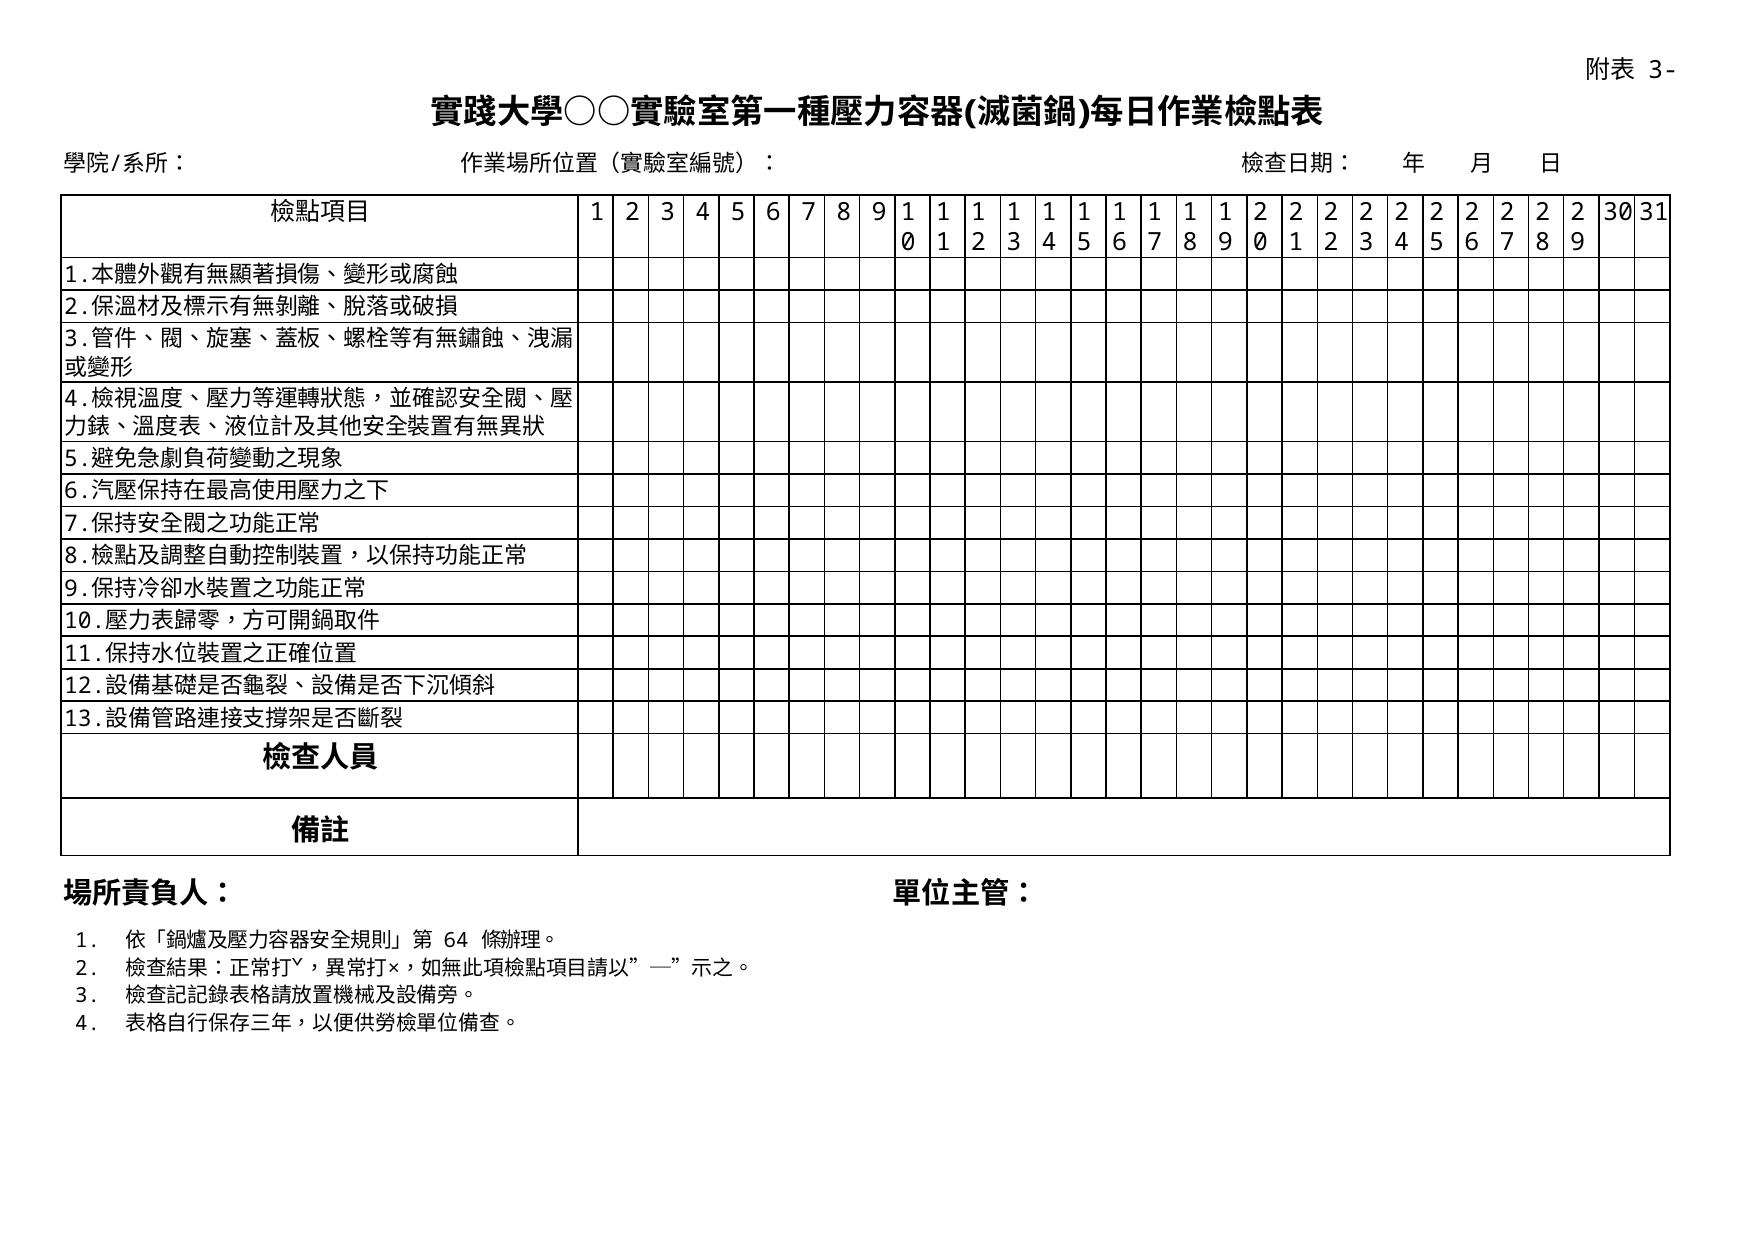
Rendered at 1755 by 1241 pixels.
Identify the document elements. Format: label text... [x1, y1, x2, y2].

table_cell [1107, 442, 1140, 473]
table_cell [860, 383, 894, 441]
table_header 23 [1353, 196, 1387, 256]
table_cell [1388, 442, 1422, 473]
table_cell [896, 637, 929, 668]
table_cell [649, 291, 683, 321]
table_cell [1318, 258, 1352, 289]
table_cell [614, 605, 648, 635]
table_cell [931, 383, 964, 441]
table_cell [1494, 383, 1528, 441]
table_cell [1142, 383, 1176, 441]
table_cell [1564, 323, 1598, 381]
table_cell [755, 507, 788, 538]
table_cell [1036, 734, 1070, 797]
table_cell [720, 507, 753, 538]
table_cell [1529, 540, 1563, 571]
table_header 30 [1600, 196, 1634, 256]
table_cell [1529, 475, 1563, 506]
table_cell [1353, 475, 1387, 506]
table_cell [1388, 572, 1422, 603]
table_cell [1318, 605, 1352, 635]
table_cell [825, 572, 859, 603]
table_cell [1072, 507, 1105, 538]
table_cell [720, 540, 753, 571]
table_cell [614, 442, 648, 473]
table_cell [1001, 507, 1035, 538]
table_cell [1072, 605, 1105, 635]
table_cell [755, 670, 788, 700]
table_cell [1001, 734, 1035, 797]
table_cell [1001, 572, 1035, 603]
table_cell [579, 702, 612, 733]
table_cell [1072, 291, 1105, 321]
table_cell [1564, 383, 1598, 441]
table_cell [579, 442, 612, 473]
table_cell [1283, 291, 1317, 321]
table_cell [684, 323, 718, 381]
table_cell [966, 383, 1000, 441]
table_cell [1318, 670, 1352, 700]
table_cell [966, 572, 1000, 603]
table_cell [825, 383, 859, 441]
table_cell [1529, 637, 1563, 668]
table_cell [1248, 507, 1281, 538]
table_cell [1283, 670, 1317, 700]
table_header 20 [1248, 196, 1281, 256]
table_cell [1424, 734, 1457, 797]
table_cell [1036, 605, 1070, 635]
table_cell [649, 572, 683, 603]
table_cell [1600, 670, 1634, 700]
table_cell [1600, 323, 1634, 381]
table_header 4 [684, 196, 718, 256]
table_cell [825, 258, 859, 289]
table_cell [1177, 572, 1211, 603]
table_cell [614, 540, 648, 571]
table_cell [1212, 605, 1246, 635]
list 檢查記記錄表格請放置機械及設備旁。 [75, 981, 1683, 1008]
table_cell [896, 291, 929, 321]
table_cell [1283, 637, 1317, 668]
table_cell [1318, 323, 1352, 381]
table_cell [614, 383, 648, 441]
table_header 24 [1388, 196, 1422, 256]
table_cell [931, 605, 964, 635]
table_cell [720, 258, 753, 289]
table_cell [684, 442, 718, 473]
table_cell [1635, 572, 1669, 603]
table_cell [1177, 475, 1211, 506]
table_cell [1036, 291, 1070, 321]
table_cell [1036, 383, 1070, 441]
table_cell 9.保持冷卻水裝置之功能正常 [62, 572, 577, 603]
table_cell [684, 702, 718, 733]
table_header 10 [896, 196, 929, 256]
table_cell [1107, 475, 1140, 506]
table_cell [1600, 734, 1634, 797]
table_cell [649, 507, 683, 538]
table_cell [1600, 572, 1634, 603]
table_cell [1107, 572, 1140, 603]
table_cell [1001, 540, 1035, 571]
table_cell [1424, 670, 1457, 700]
table_cell [860, 323, 894, 381]
table_cell [1001, 323, 1035, 381]
table_cell [1494, 670, 1528, 700]
table_cell [1459, 442, 1493, 473]
table_cell [1529, 291, 1563, 321]
table_cell [1036, 475, 1070, 506]
table_cell [755, 734, 788, 797]
table_cell [1494, 442, 1528, 473]
table_cell [860, 291, 894, 321]
table_cell [1635, 383, 1669, 441]
table_cell [1177, 605, 1211, 635]
table_cell [1212, 475, 1246, 506]
table_cell 11.保持水位裝置之正確位置 [62, 637, 577, 668]
table_cell [1212, 291, 1246, 321]
table_cell 6.汽壓保持在最高使用壓力之下 [62, 475, 577, 506]
table_cell [1248, 475, 1281, 506]
table_cell [1459, 670, 1493, 700]
table_cell [1177, 323, 1211, 381]
table_cell [1494, 475, 1528, 506]
table_cell [1072, 572, 1105, 603]
table_cell [825, 475, 859, 506]
table_cell [1564, 442, 1598, 473]
table_cell [966, 734, 1000, 797]
table_cell [1001, 291, 1035, 321]
table_cell [755, 605, 788, 635]
table_cell [1072, 442, 1105, 473]
table_cell [614, 475, 648, 506]
table_cell [579, 637, 612, 668]
table_cell [649, 702, 683, 733]
table_cell [1072, 702, 1105, 733]
table_cell [1600, 442, 1634, 473]
table_cell [1635, 734, 1669, 797]
table_cell [1177, 702, 1211, 733]
table_cell [1494, 540, 1528, 571]
table_cell [966, 670, 1000, 700]
table_cell [1142, 572, 1176, 603]
table_cell [966, 323, 1000, 381]
table_cell [790, 323, 824, 381]
table_cell [755, 383, 788, 441]
table_cell [649, 258, 683, 289]
table_cell [614, 258, 648, 289]
table_cell [1318, 637, 1352, 668]
table_cell [931, 475, 964, 506]
table_cell [1142, 670, 1176, 700]
table_cell [790, 507, 824, 538]
table_cell [1212, 442, 1246, 473]
table_cell [1564, 507, 1598, 538]
table_cell [1248, 637, 1281, 668]
table_cell [1388, 605, 1422, 635]
table_header 19 [1212, 196, 1246, 256]
table_cell [1177, 442, 1211, 473]
table_cell [825, 702, 859, 733]
table_cell [1424, 507, 1457, 538]
table_header 16 [1107, 196, 1140, 256]
table_cell [896, 323, 929, 381]
table_cell [1353, 291, 1387, 321]
table_cell [1107, 383, 1140, 441]
table_cell [1107, 734, 1140, 797]
table_cell [1107, 637, 1140, 668]
table_cell [1424, 383, 1457, 441]
table_cell [1177, 291, 1211, 321]
table_cell [1353, 442, 1387, 473]
table_cell [896, 442, 929, 473]
table_cell [614, 572, 648, 603]
table_cell [720, 637, 753, 668]
table_cell [684, 670, 718, 700]
table_cell [1318, 383, 1352, 441]
table_cell [1177, 670, 1211, 700]
table_cell [720, 323, 753, 381]
table_cell [684, 291, 718, 321]
table_cell [1107, 323, 1140, 381]
table_cell [1212, 258, 1246, 289]
table_cell [966, 540, 1000, 571]
subtitle 場所責負人： 單位主管： [63, 869, 1683, 912]
table_cell [1494, 291, 1528, 321]
table_cell [1600, 507, 1634, 538]
table_cell [1494, 605, 1528, 635]
table_cell [1107, 291, 1140, 321]
table_cell [1248, 572, 1281, 603]
table_cell [1001, 702, 1035, 733]
table_cell [896, 507, 929, 538]
table_cell [825, 637, 859, 668]
table_cell [1564, 637, 1598, 668]
table_cell [1529, 383, 1563, 441]
table_cell [1283, 475, 1317, 506]
table_cell [1212, 383, 1246, 441]
table_cell [1212, 507, 1246, 538]
table_cell [1248, 258, 1281, 289]
table_cell [1283, 702, 1317, 733]
table_cell [1036, 637, 1070, 668]
table_cell [860, 475, 894, 506]
table_cell [720, 670, 753, 700]
table_cell [1107, 540, 1140, 571]
table_cell [1072, 323, 1105, 381]
table_cell 4.檢視溫度、壓力等運轉狀態，並確認安全閥、壓 力錶、溫度表、液位計及其他安全裝置有無異狀 [62, 383, 577, 441]
table_cell [1494, 702, 1528, 733]
table_cell [684, 383, 718, 441]
table_cell 2.保溫材及標示有無剝離、脫落或破損 [62, 291, 577, 321]
table_header 13 [1001, 196, 1035, 256]
table_cell 備註 [62, 799, 577, 854]
table_cell [896, 702, 929, 733]
table_cell [825, 540, 859, 571]
table_cell [860, 572, 894, 603]
table_cell 8.檢點及調整自動控制裝置，以保持功能正常 [62, 540, 577, 571]
table_header 1 [579, 196, 612, 256]
table_cell [579, 258, 612, 289]
table_cell [1388, 323, 1422, 381]
table_cell [684, 475, 718, 506]
table_header 2 [614, 196, 648, 256]
table_cell [1388, 475, 1422, 506]
table_cell [1459, 383, 1493, 441]
table_cell [1107, 605, 1140, 635]
table_cell [1459, 734, 1493, 797]
table_cell [790, 383, 824, 441]
table_cell [1529, 258, 1563, 289]
table_cell [860, 442, 894, 473]
table_cell [1424, 540, 1457, 571]
table_cell [1353, 383, 1387, 441]
table_cell [1177, 383, 1211, 441]
table_cell [1072, 383, 1105, 441]
table_cell [1212, 540, 1246, 571]
table_cell [1635, 323, 1669, 381]
table_cell [1107, 258, 1140, 289]
table_cell 5.避免急劇負荷變動之現象 [62, 442, 577, 473]
table_cell [614, 637, 648, 668]
table_cell 檢查人員 [62, 734, 577, 797]
table_cell [1635, 605, 1669, 635]
table_cell [790, 475, 824, 506]
table_cell [755, 475, 788, 506]
table_cell [790, 291, 824, 321]
table_cell [649, 637, 683, 668]
table_cell [1001, 383, 1035, 441]
table_cell [1318, 734, 1352, 797]
table_cell [1353, 605, 1387, 635]
table_cell [1212, 572, 1246, 603]
table_cell [1600, 540, 1634, 571]
table_cell [896, 258, 929, 289]
table_cell [1212, 637, 1246, 668]
table_cell 3.管件、閥、旋塞、蓋板、螺栓等有無鏽蝕、洩漏 或變形 [62, 323, 577, 381]
table_cell [825, 442, 859, 473]
table_cell [1494, 572, 1528, 603]
table_cell [896, 670, 929, 700]
table_cell [860, 605, 894, 635]
table_cell [720, 475, 753, 506]
table_cell [684, 258, 718, 289]
table_cell [649, 383, 683, 441]
table_cell [1142, 475, 1176, 506]
table_cell [1424, 572, 1457, 603]
table_cell [684, 605, 718, 635]
table_cell [860, 702, 894, 733]
table_cell [684, 540, 718, 571]
table_cell [1318, 540, 1352, 571]
table_cell [1635, 702, 1669, 733]
table_cell [1494, 507, 1528, 538]
table_cell [1072, 734, 1105, 797]
table_cell [1142, 540, 1176, 571]
table_cell [966, 507, 1000, 538]
table_cell [1107, 702, 1140, 733]
table_cell [1635, 540, 1669, 571]
table_cell [1424, 442, 1457, 473]
table_cell [1142, 734, 1176, 797]
table_cell [1353, 637, 1387, 668]
table_cell [790, 605, 824, 635]
table_cell [931, 540, 964, 571]
table_cell [860, 734, 894, 797]
table_cell [579, 323, 612, 381]
table_cell [1529, 572, 1563, 603]
table_cell [1036, 442, 1070, 473]
table_cell [1459, 637, 1493, 668]
table_header 12 [966, 196, 1000, 256]
table_cell [931, 323, 964, 381]
table_cell [1248, 734, 1281, 797]
table_cell [1424, 605, 1457, 635]
table_cell [1318, 702, 1352, 733]
table_cell [1635, 442, 1669, 473]
table_cell [579, 383, 612, 441]
table_cell [896, 540, 929, 571]
table_cell [1177, 734, 1211, 797]
table_cell [1318, 442, 1352, 473]
table_cell [1459, 291, 1493, 321]
table_cell [1600, 291, 1634, 321]
table_cell [931, 291, 964, 321]
table_cell [966, 637, 1000, 668]
table_cell [931, 507, 964, 538]
table_cell [720, 291, 753, 321]
table_cell [614, 291, 648, 321]
table_cell [649, 605, 683, 635]
table_cell [1248, 291, 1281, 321]
table_cell [649, 442, 683, 473]
table_cell [1494, 258, 1528, 289]
table_cell [966, 702, 1000, 733]
table_cell [649, 670, 683, 700]
table_cell [1142, 702, 1176, 733]
table_cell [1142, 258, 1176, 289]
table_cell [1494, 323, 1528, 381]
table_cell [931, 670, 964, 700]
table_header 27 [1494, 196, 1528, 256]
table_header 22 [1318, 196, 1352, 256]
table_cell [1248, 540, 1281, 571]
table_cell [579, 670, 612, 700]
table_cell [931, 442, 964, 473]
table_cell [1529, 442, 1563, 473]
table_cell [966, 291, 1000, 321]
table_cell [649, 734, 683, 797]
table_cell [684, 637, 718, 668]
table_header 17 [1142, 196, 1176, 256]
table_cell [931, 734, 964, 797]
table_cell [1001, 605, 1035, 635]
table_cell [1353, 323, 1387, 381]
table_cell [1459, 605, 1493, 635]
table_cell [1564, 670, 1598, 700]
table_cell [579, 291, 612, 321]
table_cell [860, 540, 894, 571]
table_cell [720, 383, 753, 441]
table_cell [1283, 605, 1317, 635]
table_cell [1036, 572, 1070, 603]
table_cell [1353, 572, 1387, 603]
table_cell [1072, 475, 1105, 506]
list 表格自行保存三年，以便供勞檢單位備查。 [75, 1008, 1683, 1036]
table_cell [860, 258, 894, 289]
table_cell [1212, 323, 1246, 381]
table_cell [1177, 258, 1211, 289]
table_cell [1353, 540, 1387, 571]
table_cell [860, 507, 894, 538]
table_cell [966, 605, 1000, 635]
table_cell 10.壓力表歸零，方可開鍋取件 [62, 605, 577, 635]
table_cell [1388, 540, 1422, 571]
table_cell [790, 442, 824, 473]
table_cell [1212, 670, 1246, 700]
table_cell [1459, 475, 1493, 506]
table_cell [1283, 258, 1317, 289]
table_cell [1072, 670, 1105, 700]
table_cell [1388, 637, 1422, 668]
table_cell [1388, 702, 1422, 733]
table_cell [755, 702, 788, 733]
table_cell [1635, 637, 1669, 668]
table_cell [1353, 670, 1387, 700]
table_cell [579, 799, 1669, 854]
table_cell [720, 442, 753, 473]
table_header 3 [649, 196, 683, 256]
table_cell [1459, 258, 1493, 289]
table_cell [579, 605, 612, 635]
table_header 5 [720, 196, 753, 256]
table_cell [860, 637, 894, 668]
table_header 14 [1036, 196, 1070, 256]
table_cell [755, 442, 788, 473]
table_cell [825, 734, 859, 797]
table_cell [1388, 670, 1422, 700]
table_cell [1600, 383, 1634, 441]
table_cell [579, 507, 612, 538]
table_header 15 [1072, 196, 1105, 256]
table_cell [1001, 670, 1035, 700]
table_cell [1635, 475, 1669, 506]
table_cell [1107, 670, 1140, 700]
table_cell [1107, 507, 1140, 538]
table_header 9 [860, 196, 894, 256]
table_cell [755, 637, 788, 668]
table_cell [684, 507, 718, 538]
table_cell [1283, 383, 1317, 441]
table_header 18 [1177, 196, 1211, 256]
table_cell [1424, 291, 1457, 321]
table_cell [1177, 507, 1211, 538]
table_cell [896, 734, 929, 797]
table_header 檢點項目 [62, 196, 577, 256]
table_cell [614, 507, 648, 538]
table_cell [1177, 637, 1211, 668]
table_cell [790, 540, 824, 571]
table_cell [614, 670, 648, 700]
table_cell [1142, 442, 1176, 473]
table_cell [579, 734, 612, 797]
table_cell [1564, 475, 1598, 506]
table_cell [1177, 540, 1211, 571]
table_cell [720, 734, 753, 797]
table_cell [1529, 323, 1563, 381]
table_cell [790, 258, 824, 289]
table_cell [755, 258, 788, 289]
table_cell [1564, 291, 1598, 321]
table_cell [755, 291, 788, 321]
table_cell [1318, 572, 1352, 603]
table_cell [1529, 507, 1563, 538]
table_cell [1494, 734, 1528, 797]
table_cell [1001, 475, 1035, 506]
table_cell [931, 637, 964, 668]
table_cell [790, 637, 824, 668]
table_cell [1036, 702, 1070, 733]
table_cell [1283, 540, 1317, 571]
table_cell [1529, 605, 1563, 635]
table_cell [1424, 323, 1457, 381]
table_cell [931, 572, 964, 603]
table_cell [1001, 442, 1035, 473]
table_header 26 [1459, 196, 1493, 256]
table_cell [1564, 572, 1598, 603]
table_cell [896, 383, 929, 441]
table_cell [966, 442, 1000, 473]
table_cell [1353, 507, 1387, 538]
table_cell [1248, 383, 1281, 441]
table_cell [1036, 507, 1070, 538]
table_cell [1283, 442, 1317, 473]
table_cell [1424, 637, 1457, 668]
table_header 8 [825, 196, 859, 256]
table_cell [1635, 291, 1669, 321]
table_cell [720, 605, 753, 635]
table_cell [896, 605, 929, 635]
table_cell [1424, 702, 1457, 733]
table_header 28 [1529, 196, 1563, 256]
table_cell [684, 734, 718, 797]
table_cell [1036, 540, 1070, 571]
table_cell [1424, 258, 1457, 289]
table_cell [1318, 507, 1352, 538]
table_cell [1142, 605, 1176, 635]
table_header 6 [755, 196, 788, 256]
table_cell 1.本體外觀有無顯著損傷、變形或腐蝕 [62, 258, 577, 289]
table_header 31 [1635, 196, 1669, 256]
table_cell [1388, 734, 1422, 797]
table_cell [1212, 734, 1246, 797]
table_cell [684, 572, 718, 603]
table_cell [1459, 540, 1493, 571]
table_cell [860, 670, 894, 700]
table_cell [790, 702, 824, 733]
table_cell [649, 323, 683, 381]
text 學院/系所： 作業場所位置（實驗室編號）： 檢查日期： 年 月 日 [63, 144, 1683, 178]
table_cell [1600, 258, 1634, 289]
table_cell [1600, 702, 1634, 733]
table_cell [614, 734, 648, 797]
table_cell [825, 323, 859, 381]
table_cell 12.設備基礎是否龜裂、設備是否下沉傾斜 [62, 670, 577, 700]
table_cell [1529, 734, 1563, 797]
table_cell [1353, 258, 1387, 289]
table_cell [1388, 258, 1422, 289]
table_cell [1564, 702, 1598, 733]
table_cell [720, 572, 753, 603]
table_cell [1424, 475, 1457, 506]
table_cell [1248, 323, 1281, 381]
table_cell [1529, 670, 1563, 700]
table_cell [1600, 605, 1634, 635]
table_cell [1459, 507, 1493, 538]
table_cell [1001, 637, 1035, 668]
table_header 29 [1564, 196, 1598, 256]
table_cell 7.保持安全閥之功能正常 [62, 507, 577, 538]
table_cell [1036, 670, 1070, 700]
table_cell [755, 540, 788, 571]
table_cell [1564, 734, 1598, 797]
table_cell [579, 475, 612, 506]
table_cell [1283, 734, 1317, 797]
table_cell [896, 572, 929, 603]
table_cell [1283, 323, 1317, 381]
table_cell [931, 702, 964, 733]
table_cell [1248, 442, 1281, 473]
table_cell [1494, 637, 1528, 668]
table_cell [720, 702, 753, 733]
table_cell [1600, 637, 1634, 668]
table_cell [1459, 572, 1493, 603]
list 依「鍋爐及壓力容器安全規則」第 64 條辦理。 [75, 925, 1683, 953]
table_cell [1388, 507, 1422, 538]
table_cell [1529, 702, 1563, 733]
table_cell [1142, 507, 1176, 538]
table_cell [1388, 383, 1422, 441]
table_cell [1248, 702, 1281, 733]
table_cell [755, 323, 788, 381]
table_cell [1248, 605, 1281, 635]
list 檢查結果：正常打ˇ，異常打×，如無此項檢點項目請以”─”示之。 [75, 953, 1683, 981]
table_cell [614, 323, 648, 381]
table_cell [825, 605, 859, 635]
table_cell [1318, 291, 1352, 321]
table_cell [1600, 475, 1634, 506]
table_cell [825, 291, 859, 321]
table_cell [1142, 291, 1176, 321]
table_cell [755, 572, 788, 603]
table_cell [790, 572, 824, 603]
table_cell [649, 475, 683, 506]
table_header 11 [931, 196, 964, 256]
table_cell 13.設備管路連接支撐架是否斷裂 [62, 702, 577, 733]
table_cell [1072, 258, 1105, 289]
table_cell [1388, 291, 1422, 321]
table_cell [1353, 702, 1387, 733]
table_cell [579, 572, 612, 603]
table_cell [896, 475, 929, 506]
table_cell [1072, 540, 1105, 571]
table_header 25 [1424, 196, 1457, 256]
table_cell [1212, 702, 1246, 733]
table_cell [790, 670, 824, 700]
table_cell [1283, 507, 1317, 538]
table_cell [1635, 507, 1669, 538]
subtitle 實踐大學○○實驗室第一種壓力容器(滅菌鍋)每日作業檢點表 [361, 81, 1393, 134]
table_cell [579, 540, 612, 571]
table_cell [1318, 475, 1352, 506]
table_cell [1564, 258, 1598, 289]
table_cell [1635, 258, 1669, 289]
table_cell [614, 702, 648, 733]
table_cell [1142, 323, 1176, 381]
table_cell [931, 258, 964, 289]
table_cell [1353, 734, 1387, 797]
table_cell [1564, 540, 1598, 571]
table_cell [825, 670, 859, 700]
table_header 21 [1283, 196, 1317, 256]
table_cell [1248, 670, 1281, 700]
table_header 7 [790, 196, 824, 256]
table_cell [1459, 323, 1493, 381]
table_cell [966, 475, 1000, 506]
table_cell [1283, 572, 1317, 603]
table_cell [825, 507, 859, 538]
table_cell [966, 258, 1000, 289]
table_cell [1142, 637, 1176, 668]
table_cell [1459, 702, 1493, 733]
table_cell [1036, 323, 1070, 381]
table_cell [1635, 670, 1669, 700]
table_cell [1036, 258, 1070, 289]
table_cell [1001, 258, 1035, 289]
table_cell [1072, 637, 1105, 668]
table_cell [649, 540, 683, 571]
table_cell [1564, 605, 1598, 635]
table_cell [790, 734, 824, 797]
